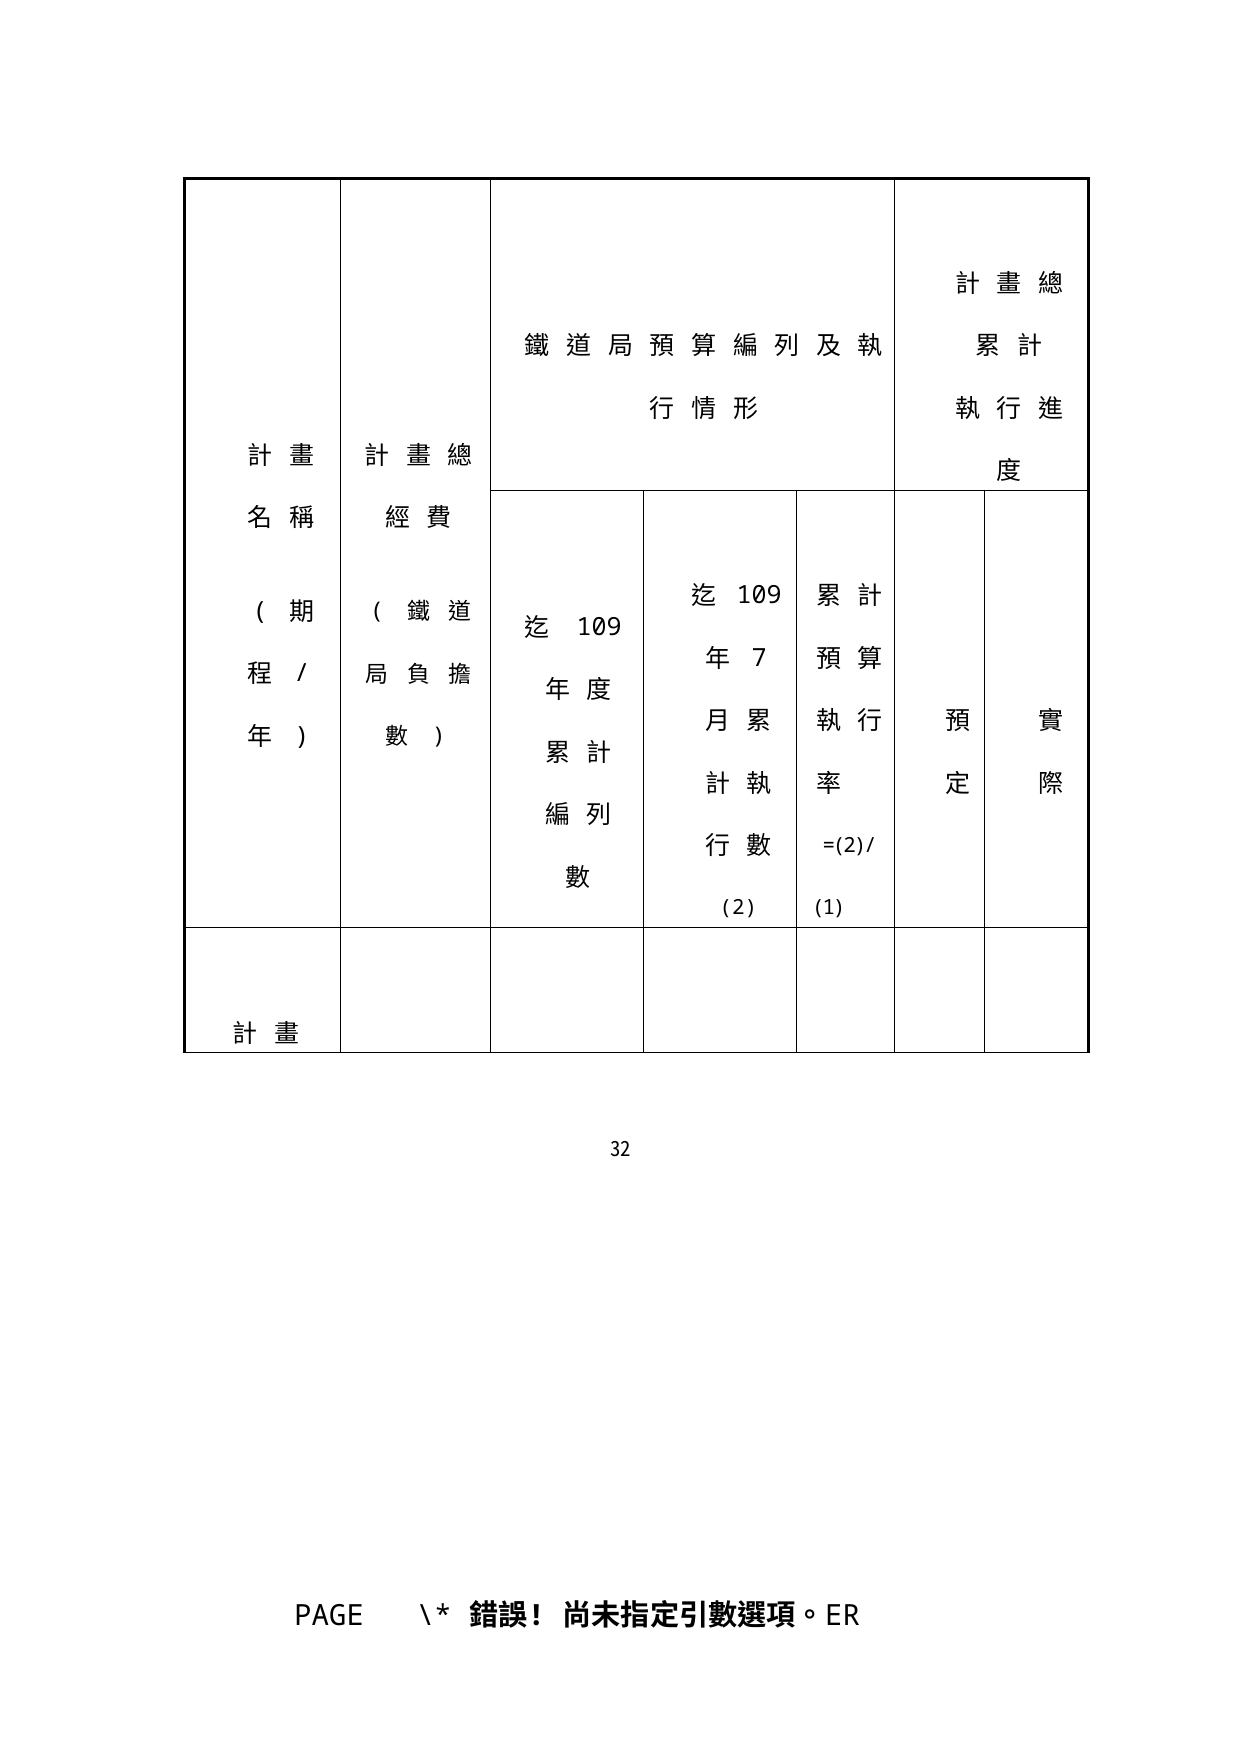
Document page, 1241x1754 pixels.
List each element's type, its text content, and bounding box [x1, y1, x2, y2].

table_cell 迄109年7月累計執行數(2) [644, 491, 796, 927]
table_cell 預定 [895, 491, 984, 927]
table_header 計畫名稱 (期程/年) [186, 180, 340, 927]
table_cell 實際 [985, 491, 1087, 927]
table_cell [341, 928, 490, 1052]
table_header 計畫總累計 執行進度 [895, 180, 1087, 490]
table_cell [491, 928, 643, 1052]
table_cell 迄109年度累計編列數 [491, 491, 643, 927]
table_header 計畫總經費 (鐵道局負擔數) [341, 180, 490, 927]
table_cell [644, 928, 796, 1052]
table_cell [797, 928, 894, 1052]
table_cell [895, 928, 984, 1052]
table_header 鐵道局預算編列及執行情形 [491, 180, 894, 490]
table_cell [985, 928, 1087, 1052]
table_cell 計畫 [186, 928, 340, 1052]
table_cell 累計預算執行率=(2)/(1) [797, 491, 894, 927]
